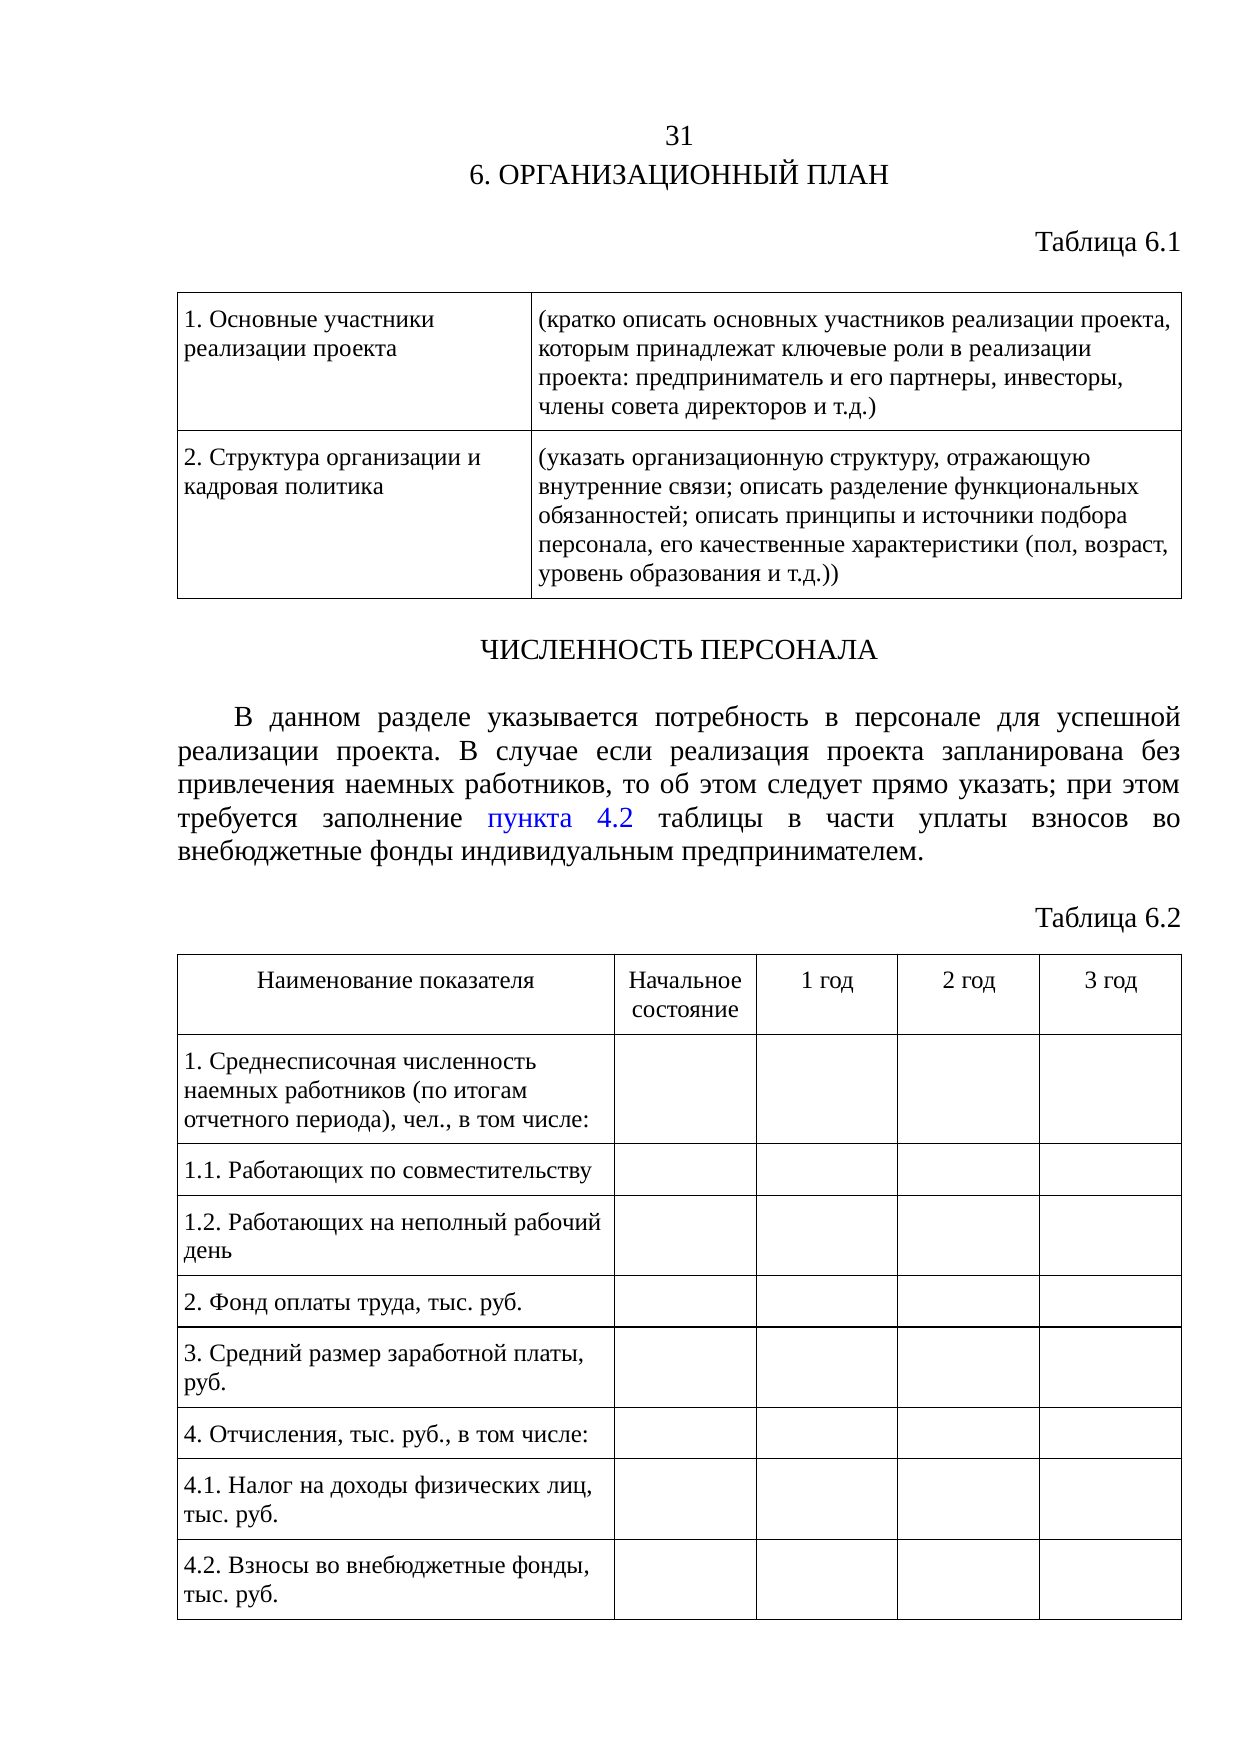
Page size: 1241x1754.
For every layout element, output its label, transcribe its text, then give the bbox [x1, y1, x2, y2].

table_cell [898, 1035, 1039, 1143]
table_cell 4.1. Налог на доходы физических лиц, тыс. руб. [178, 1459, 614, 1539]
table_cell [1040, 1196, 1181, 1275]
table_cell [1040, 1144, 1181, 1195]
table_cell 4. Отчисления, тыс. руб., в том числе: [178, 1408, 614, 1458]
table_header 1. Основные участники реализации проекта [178, 293, 531, 430]
table_cell [1040, 1276, 1181, 1326]
table_cell [757, 1459, 897, 1539]
table_cell [1040, 1540, 1181, 1619]
table_cell [615, 1540, 756, 1619]
table_header (кратко описать основных участников реализации проекта, которым принадлежат ключевые роли в реализации проекта: предприниматель и его партнеры, инвесторы, члены совета директоров и т.д.) [532, 293, 1181, 430]
table_cell (указать организационную структуру, отражающую внутренние связи; описать разделение функциональных обязанностей; описать принципы и источники подбора персонала, его качественные характеристики (пол, возраст, уровень образования и т.д.)) [532, 431, 1181, 598]
table_cell [615, 1276, 756, 1326]
table_header 3 год [1040, 955, 1181, 1034]
table_cell [615, 1459, 756, 1539]
table_cell [898, 1459, 1039, 1539]
table_cell 2. Фонд оплаты труда, тыс. руб. [178, 1276, 614, 1326]
subtitle 6. ОРГАНИЗАЦИОННЫЙ ПЛАН [177, 158, 1181, 191]
table_cell [757, 1276, 897, 1326]
table_cell 3. Средний размер заработной платы, руб. [178, 1328, 614, 1407]
table_cell 1.2. Работающих на неполный рабочий день [178, 1196, 614, 1275]
table_cell [757, 1328, 897, 1407]
table_cell 1.1. Работающих по совместительству [178, 1144, 614, 1195]
table_cell [615, 1196, 756, 1275]
table_cell [615, 1035, 756, 1143]
table_cell [615, 1408, 756, 1458]
table_header Наименование показателя [178, 955, 614, 1034]
table_cell [898, 1408, 1039, 1458]
table_cell 1. Среднесписочная численность наемных работников (по итогам отчетного периода), чел., в том числе: [178, 1035, 614, 1143]
table_cell [757, 1035, 897, 1143]
table_cell 4.2. Взносы во внебюджетные фонды, тыс. руб. [178, 1540, 614, 1619]
table_cell [1040, 1328, 1181, 1407]
table_cell [898, 1328, 1039, 1407]
table_cell 2. Структура организации и кадровая политика [178, 431, 531, 598]
table_header 1 год [757, 955, 897, 1034]
table_cell [1040, 1035, 1181, 1143]
subtitle Таблица 6.2 [177, 901, 1181, 934]
text В данном разделе указывается потребность в персонале для успешной реализации проекта. В случае если реализация проекта запланирована без привлечения наемных работников, то об этом следует прямо указать; при этом требуется заполнение пункта 4.2 таблицы в части уплаты взносов во внебюджетные фонды индивидуальным предпринимателем. [177, 699, 1181, 867]
table_cell [757, 1540, 897, 1619]
table_cell [898, 1196, 1039, 1275]
text ЧИСЛЕННОСТЬ ПЕРСОНАЛА [177, 632, 1181, 666]
table_cell [1040, 1408, 1181, 1458]
table_cell [898, 1276, 1039, 1326]
subtitle Таблица 6.1 [177, 225, 1181, 258]
table_cell [615, 1328, 756, 1407]
table_cell [615, 1144, 756, 1195]
table_header Начальное состояние [615, 955, 756, 1034]
table_header 2 год [898, 955, 1039, 1034]
table_cell [1040, 1459, 1181, 1539]
table_cell [757, 1408, 897, 1458]
table_cell [757, 1196, 897, 1275]
table_cell [757, 1144, 897, 1195]
table_cell [898, 1540, 1039, 1619]
table_cell [898, 1144, 1039, 1195]
